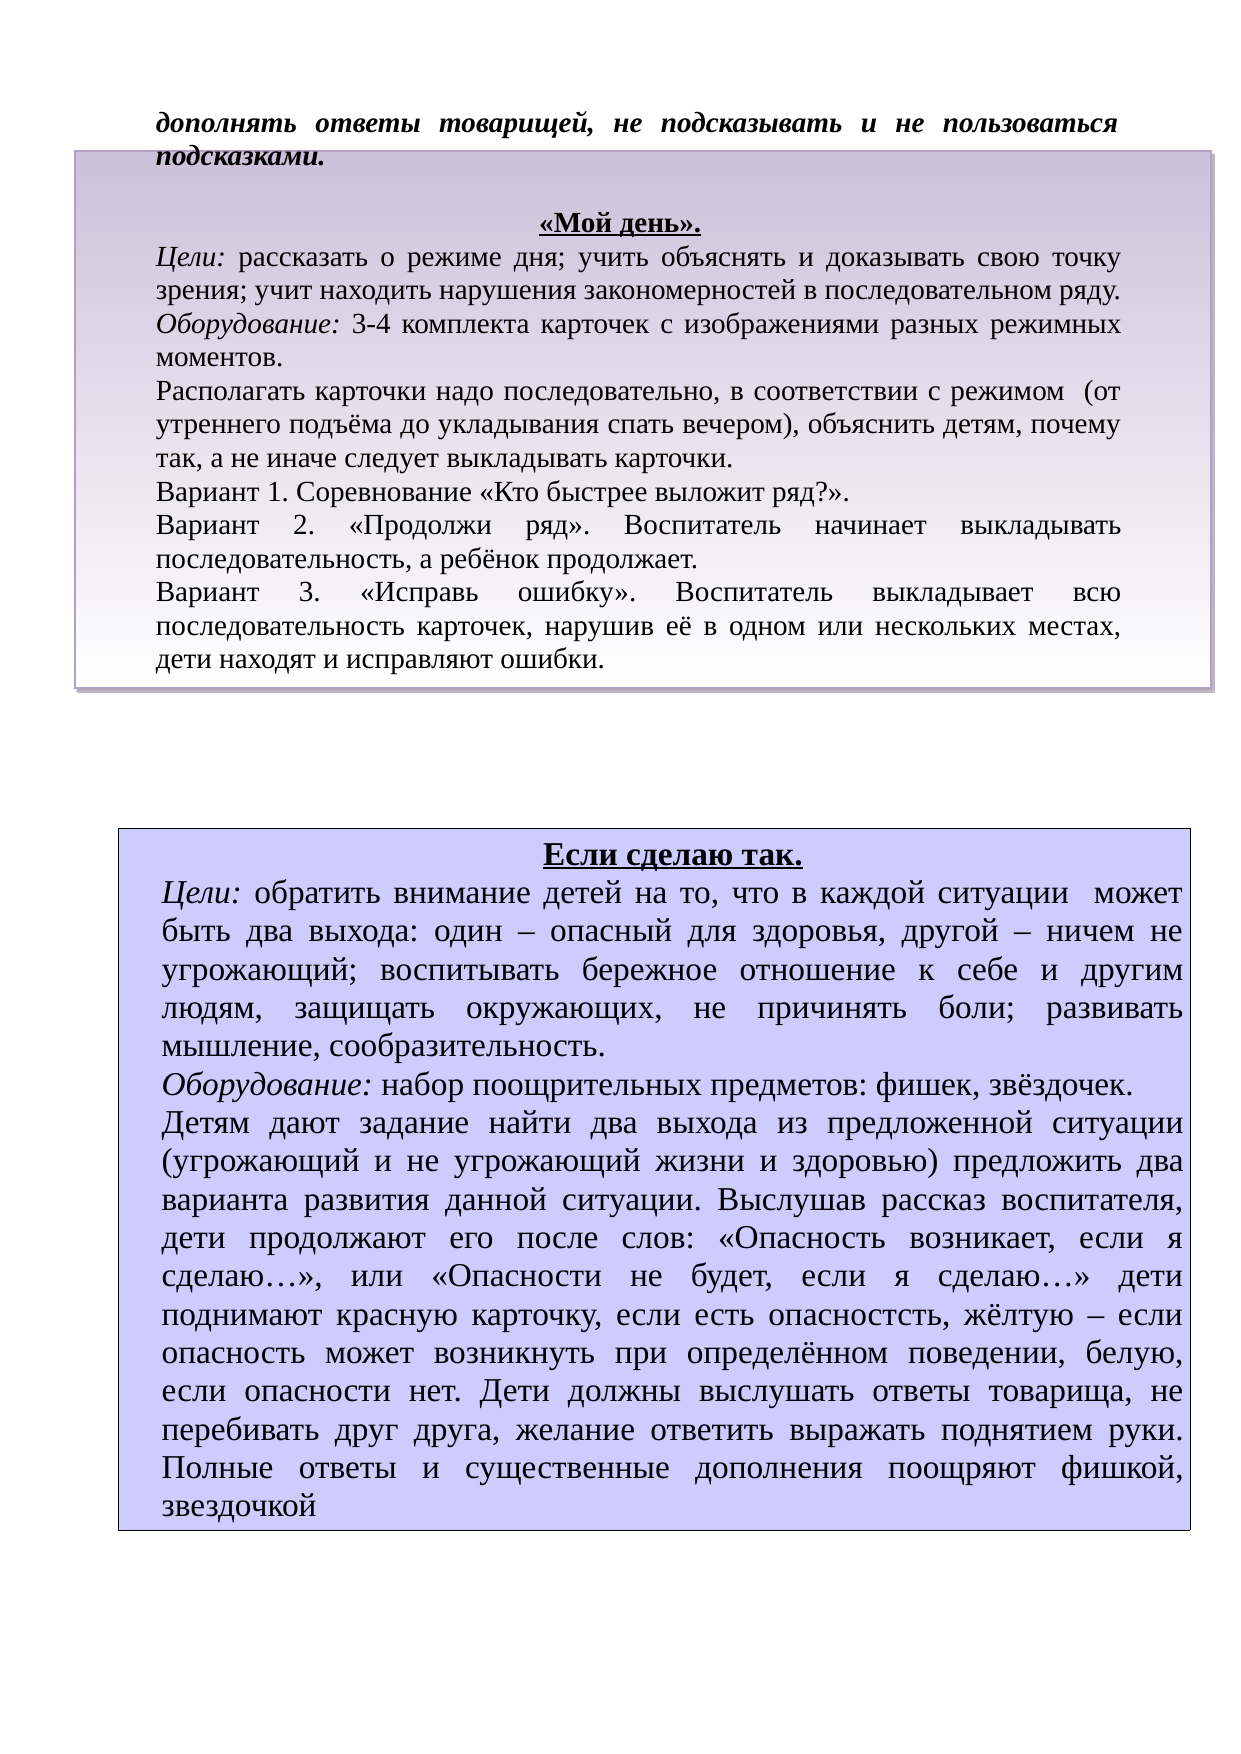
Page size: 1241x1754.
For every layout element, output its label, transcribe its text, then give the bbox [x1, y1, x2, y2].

table_header Если сделаю так. Цели: обратить внимание детей на то, что в каждой ситуации может быть два выхода: один – опасный для здоровья, другой – ничем не угрожающий; воспитывать бережное отношение к себе и другим людям, защищать окружающих, не причинять боли; развивать мышление, сообразительность. Оборудование: набор поощрительных предметов: фишек, звёздочек. Детям дают задание найти два выхода из предложенной ситуации (угрожающий и не угрожающий жизни и здоровью) предложить два варианта развития данной ситуации. Выслушав рассказ воспитателя, дети продолжают его после слов: «Опасность возникает, если я сделаю…», или «Опасности не будет, если я сделаю…» дети поднимают красную карточку, если есть опасностсть, жёлтую – если опасность может возникнуть при определённом поведении, белую, если опасности нет. Дети должны выслушать ответы товарища, не перебивать друг друга, желание ответить выражать поднятием руки. Полные ответы и существенные дополнения поощряют фишкой, звездочкой [119, 829, 1190, 1530]
text дополнять ответы товарищей, не подсказывать и не пользоваться подсказками. [156, 105, 1122, 150]
